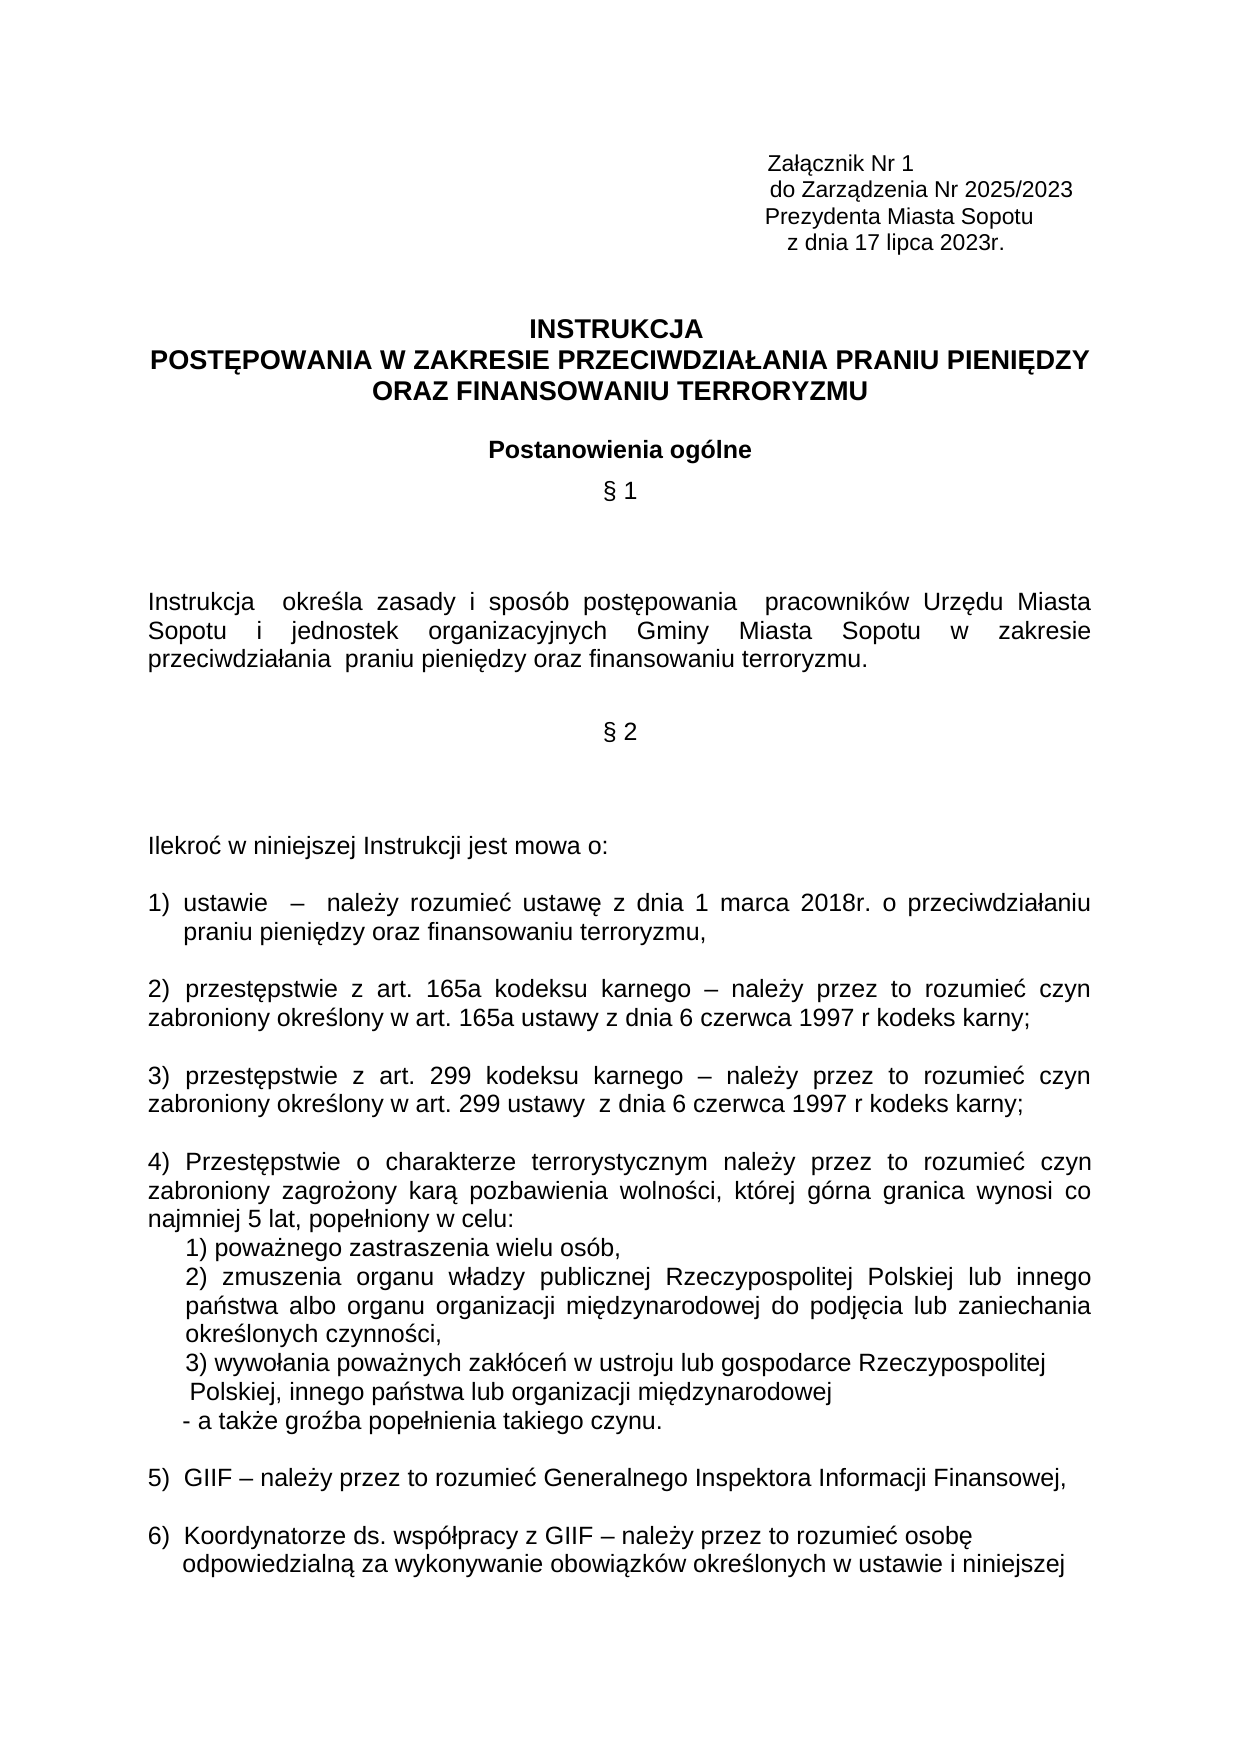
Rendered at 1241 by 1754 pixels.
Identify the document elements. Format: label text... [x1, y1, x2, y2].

text § 1 [148, 476, 1093, 505]
text 1) ustawie – należy rozumieć ustawę z dnia 1 marca 2018r. o przeciwdziałaniu praniu pieniędzy oraz finansowaniu terroryzmu, [148, 888, 1093, 946]
text § 2 [148, 717, 1093, 745]
text Prezydenta Miasta Sopotu [502, 203, 1093, 229]
text 6) Koordynatorze ds. współpracy z GIIF – należy przez to rozumieć osobę [148, 1521, 1093, 1549]
text Ilekroć w niniejszej Instrukcji jest mowa o: [148, 831, 1093, 859]
text 5) GIIF – należy przez to rozumieć Generalnego Inspektora Informacji Finansowej, [148, 1463, 1093, 1492]
text - a także groźba popełnienia takiego czynu. [148, 1406, 1093, 1434]
text 2) zmuszenia organu władzy publicznej Rzeczypospolitej Polskiej lub innego państwa albo organu organizacji międzynarodowej do podjęcia lub zaniechania określonych czynności, [185, 1262, 1093, 1348]
text 2) przestępstwie z art. 165a kodeksu karnego – należy przez to rozumieć czyn zabroniony określony w art. 165a ustawy z dnia 6 czerwca 1997 r kodeks karny; [148, 974, 1093, 1032]
text z dnia 17 lipca 2023r. [502, 229, 1093, 255]
text 4) Przestępstwie o charakterze terrorystycznym należy przez to rozumieć czyn zabroniony zagrożony karą pozbawienia wolności, której górna granica wynosi co najmniej 5 lat, popełniony w celu: [148, 1147, 1093, 1233]
text do Zarządzenia Nr 2025/2023 [502, 176, 1093, 203]
text ORAZ FINANSOWANIU TERRORYZMU [148, 375, 1093, 407]
text POSTĘPOWANIA W ZAKRESIE PRZECIWDZIAŁANIA PRANIU PIENIĘDZY [148, 344, 1093, 375]
text odpowiedzialną za wykonywanie obowiązków określonych w ustawie i niniejszej [148, 1549, 1093, 1578]
text 1) poważnego zastraszenia wielu osób, [148, 1233, 1093, 1262]
text Polskiej, innego państwa lub organizacji międzynarodowej [148, 1377, 1093, 1406]
text 3) przestępstwie z art. 299 kodeksu karnego – należy przez to rozumieć czyn zabroniony określony w art. 299 ustawy z dnia 6 czerwca 1997 r kodeks karny; [148, 1061, 1093, 1118]
text Instrukcja określa zasady i sposób postępowania pracowników Urzędu Miasta Sopotu i jednostek organizacyjnych Gminy Miasta Sopotu w zakresie przeciwdziałania praniu pieniędzy oraz finansowaniu terroryzmu. [148, 587, 1093, 673]
text Załącznik Nr 1 [649, 148, 1093, 176]
text Postanowienia ogólne [148, 435, 1093, 464]
text 3) wywołania poważnych zakłóceń w ustroju lub gospodarce Rzeczypospolitej [148, 1348, 1093, 1377]
text INSTRUKCJA [148, 313, 1093, 344]
